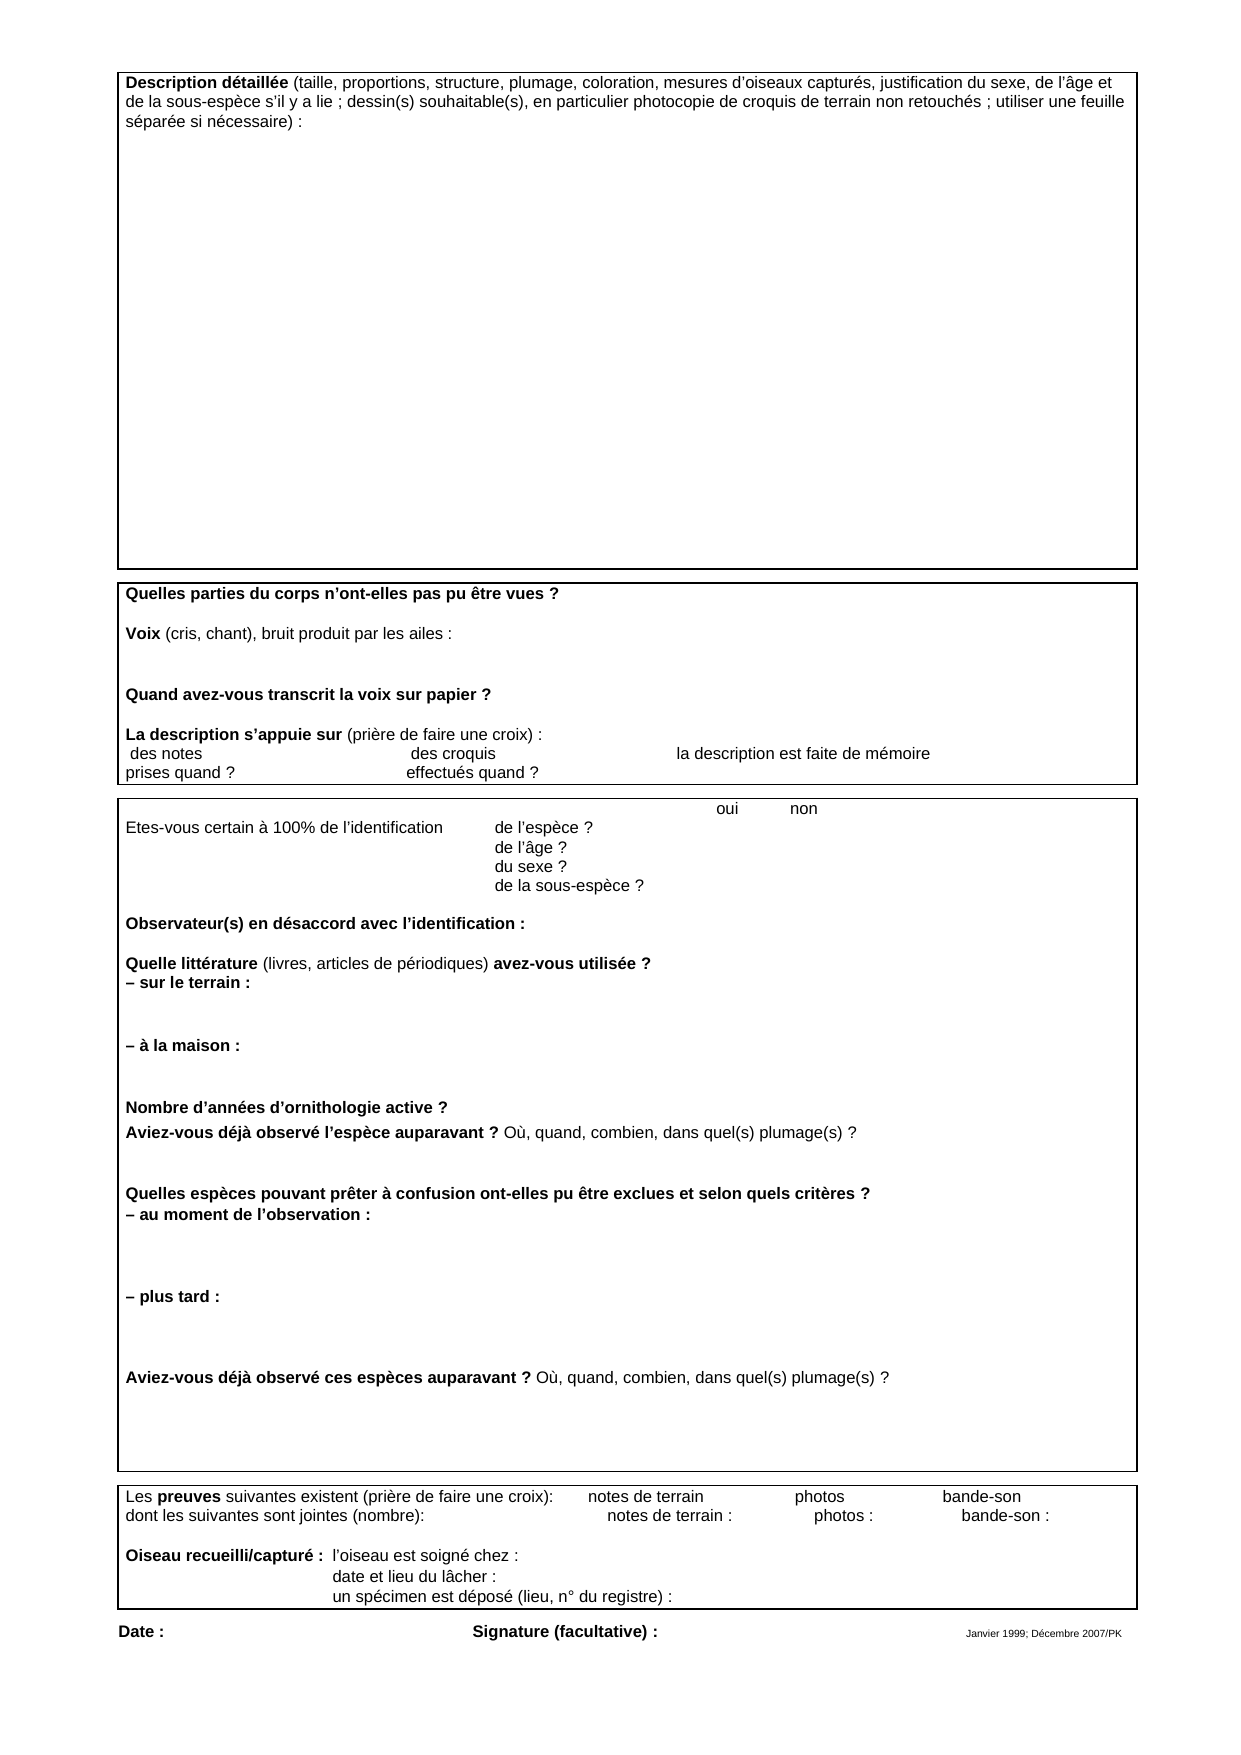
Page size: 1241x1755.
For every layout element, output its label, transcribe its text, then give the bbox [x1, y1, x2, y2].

table_cell Voix (cris, chant), bruit produit par les ailes : [119, 624, 1136, 643]
table_cell Observateur(s) en désaccord avec l’identification : [119, 914, 1136, 933]
table_cell [119, 1224, 1136, 1287]
table_header oui non Etes-vous certain à 100% de l’identification de l’espèce ? de l’âge ? du sexe ? de la sous-espèce ? [119, 799, 1136, 914]
table_cell dont les suivantes sont jointes (nombre): notes de terrain : photos : bande-son : [119, 1506, 1136, 1526]
table_cell – sur le terrain : [119, 973, 1136, 994]
table_cell – à la maison : [119, 1036, 1136, 1057]
table_cell – plus tard : [119, 1287, 1136, 1306]
table_header Les preuves suivantes existent (prière de faire une croix): notes de terrain photos bande-son [119, 1486, 1136, 1506]
table_cell date et lieu du lâcher : [119, 1566, 1136, 1587]
table_cell [119, 994, 1136, 1036]
table_cell [119, 1306, 1136, 1368]
table_cell La description s’appuie sur (prière de faire une croix) : [119, 725, 1136, 744]
table_cell [119, 704, 1136, 725]
table_header Quelles parties du corps n’ont-elles pas pu être vues ? [119, 584, 1136, 624]
table_cell [119, 1526, 1136, 1546]
table_cell [119, 1143, 1136, 1184]
table_cell Aviez-vous déjà observé l’espèce auparavant ? Où, quand, combien, dans quel(s) plumage(s) ? [119, 1123, 1136, 1142]
table_cell – au moment de l’observation : [119, 1205, 1136, 1224]
table_cell Quelles espèces pouvant prêter à confusion ont-elles pu être exclues et selon quels critères ? [119, 1184, 1136, 1205]
table_cell [119, 643, 1136, 685]
table_cell [119, 131, 1136, 568]
table_cell Quelle littérature (livres, articles de périodiques) avez-vous utilisée ? [119, 954, 1136, 973]
table_cell un spécimen est déposé (lieu, n° du registre) : [119, 1587, 1136, 1608]
table_cell [119, 1057, 1136, 1098]
text Date : Signature (facultative) : Janvier 1999; Décembre 2007/PK [118, 1622, 1122, 1641]
table_cell [119, 933, 1136, 954]
table_cell [119, 1388, 1136, 1471]
table_cell Quand avez-vous transcrit la voix sur papier ? [119, 685, 1136, 704]
table_cell Oiseau recueilli/capturé : l’oiseau est soigné chez : [119, 1546, 1136, 1566]
table_cell Nombre d’années d’ornithologie active ? [119, 1098, 1136, 1123]
table_cell Aviez-vous déjà observé ces espèces auparavant ? Où, quand, combien, dans quel(s) plumage(s) ? [119, 1368, 1136, 1387]
table_header Description détaillée (taille, proportions, structure, plumage, coloration, mesures d’oiseaux capturés, justification du sexe, de l’âge et de la sous-espèce s’il y a lie ; dessin(s) souhaitable(s), en particulier photocopie de croquis de terrain non retouchés ; utiliser une feuille séparée si nécessaire) : [119, 73, 1136, 131]
table_cell des notes des croquis la description est faite de mémoire prises quand ? effectués quand ? [119, 744, 1136, 783]
